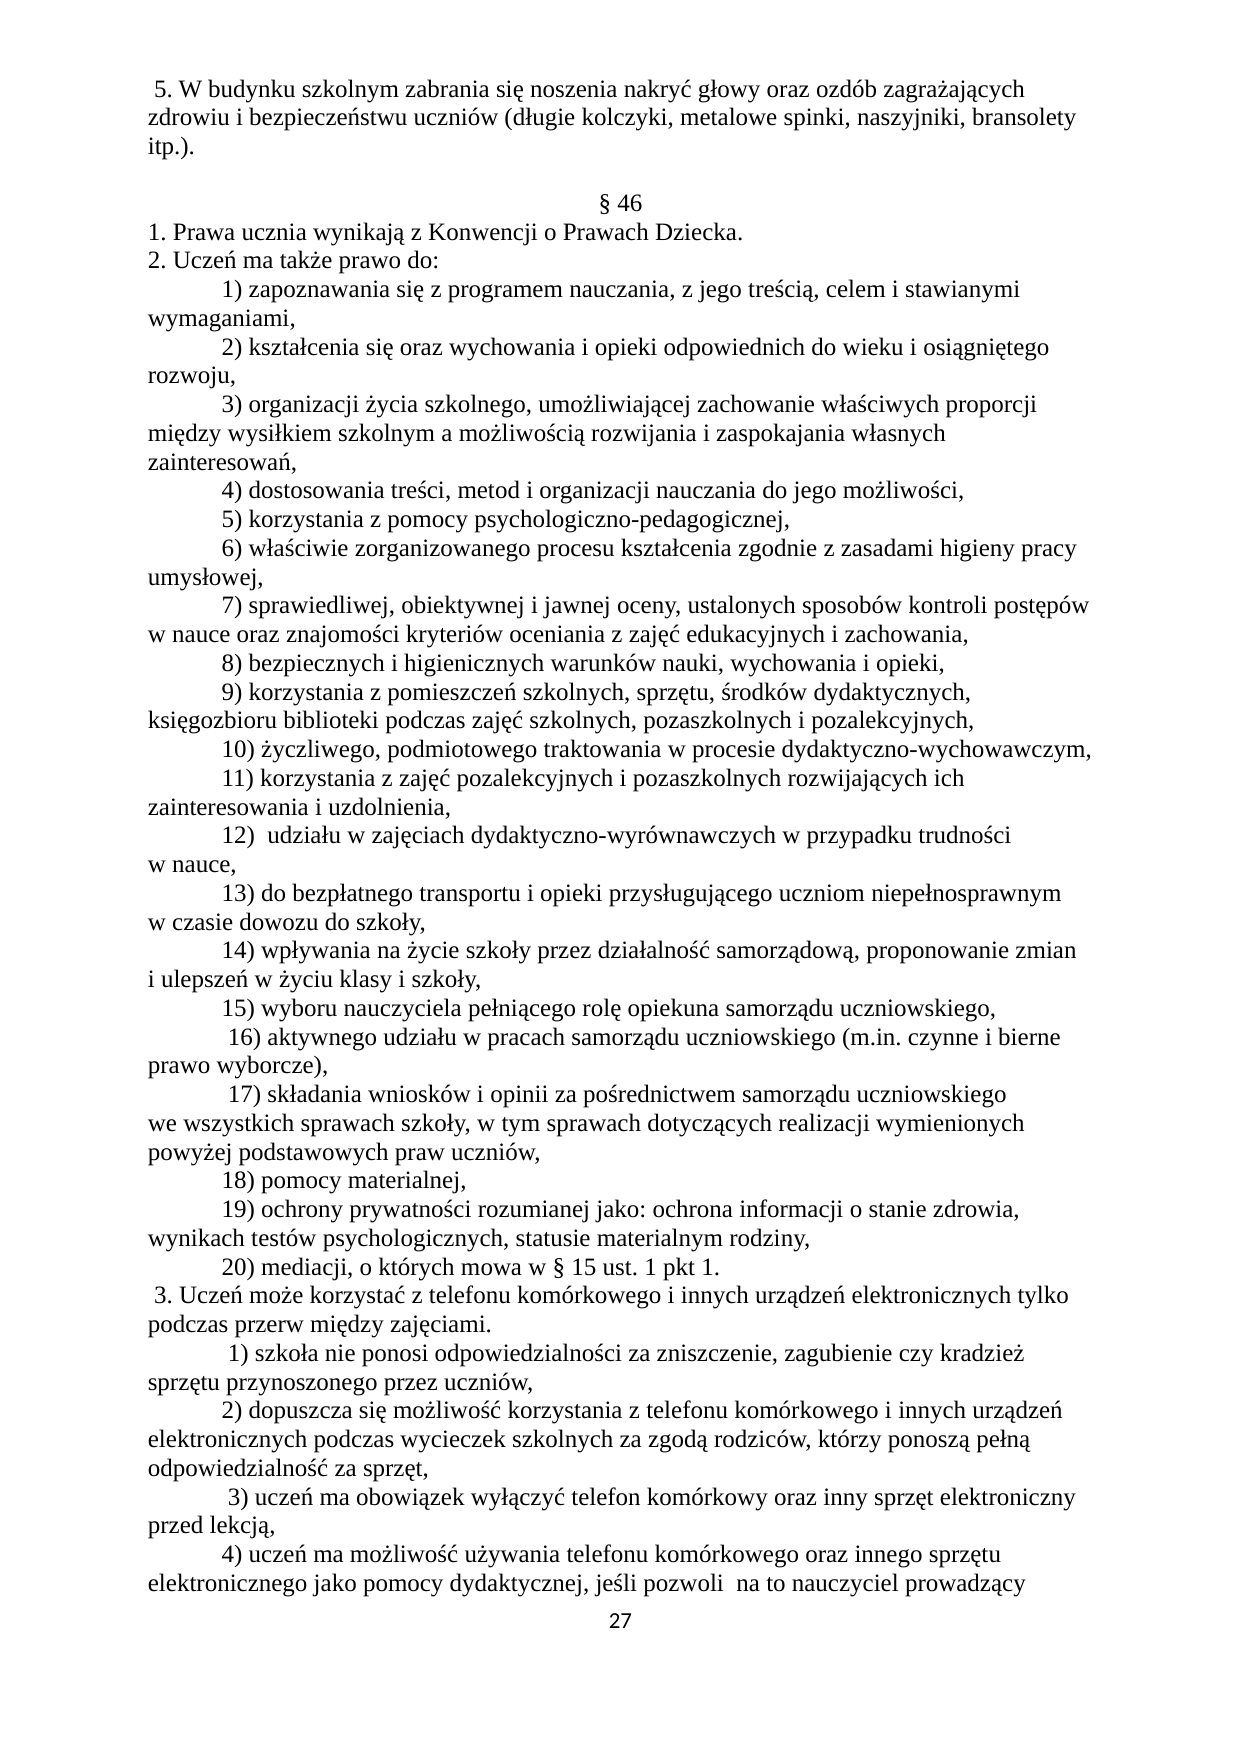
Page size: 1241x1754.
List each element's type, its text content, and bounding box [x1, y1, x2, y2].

text 5. W budynku szkolnym zabrania się noszenia nakryć głowy oraz ozdób zagrażających zdrowiu i bezpieczeństwu uczniów (długie kolczyki, metalowe spinki, naszyjniki, bransolety itp.). [148, 74, 1093, 160]
text 4) uczeń ma możliwość używania telefonu komórkowego oraz innego sprzętu elektronicznego jako pomocy dydaktycznej, jeśli pozwoli na to nauczyciel prowadzący [148, 1539, 1093, 1597]
text 12) udziału w zajęciach dydaktyczno-wyrównawczych w przypadku trudności w nauce, [148, 821, 1093, 878]
text 1. Prawa ucznia wynikają z Konwencji o Prawach Dziecka. [148, 217, 1093, 246]
text 1) zapoznawania się z programem nauczania, z jego treścią, celem i stawianymi wymaganiami, [148, 274, 1093, 332]
text 2) kształcenia się oraz wychowania i opieki odpowiednich do wieku i osiągniętego rozwoju, [148, 332, 1093, 389]
text 4) dostosowania treści, metod i organizacji nauczania do jego możliwości, [148, 476, 1093, 504]
text 14) wpływania na życie szkoły przez działalność samorządową, proponowanie zmian i ulepszeń w życiu klasy i szkoły, [148, 936, 1093, 993]
text 6) właściwie zorganizowanego procesu kształcenia zgodnie z zasadami higieny pracy umysłowej, [148, 533, 1093, 591]
text 10) życzliwego, podmiotowego traktowania w procesie dydaktyczno-wychowawczym, [148, 734, 1093, 763]
text 13) do bezpłatnego transportu i opieki przysługującego uczniom niepełnosprawnym w czasie dowozu do szkoły, [148, 878, 1093, 936]
text 18) pomocy materialnej, [148, 1166, 1093, 1194]
text 1) szkoła nie ponosi odpowiedzialności za zniszczenie, zagubienie czy kradzież sprzętu przynoszonego przez uczniów, [148, 1338, 1093, 1396]
text 8) bezpiecznych i higienicznych warunków nauki, wychowania i opieki, [148, 648, 1093, 677]
text 3) uczeń ma obowiązek wyłączyć telefon komórkowy oraz inny sprzęt elektroniczny przed lekcją, [148, 1482, 1093, 1539]
text 2. Uczeń ma także prawo do: [148, 246, 1093, 274]
text 15) wyboru nauczyciela pełniącego rolę opiekuna samorządu uczniowskiego, [148, 993, 1093, 1022]
text 17) składania wniosków i opinii za pośrednictwem samorządu uczniowskiego we wszystkich sprawach szkoły, w tym sprawach dotyczących realizacji wymienionych powyżej podstawowych praw uczniów, [148, 1079, 1093, 1166]
text 5) korzystania z pomocy psychologiczno-pedagogicznej, [148, 504, 1093, 533]
text 11) korzystania z zajęć pozalekcyjnych i pozaszkolnych rozwijających ich zainteresowania i uzdolnienia, [148, 763, 1093, 821]
text § 46 [148, 188, 1093, 217]
text 9) korzystania z pomieszczeń szkolnych, sprzętu, środków dydaktycznych, księgozbioru biblioteki podczas zajęć szkolnych, pozaszkolnych i pozalekcyjnych, [148, 677, 1093, 734]
text 16) aktywnego udziału w pracach samorządu uczniowskiego (m.in. czynne i bierne prawo wyborcze), [148, 1022, 1093, 1079]
text 3) organizacji życia szkolnego, umożliwiającej zachowanie właściwych proporcji między wysiłkiem szkolnym a możliwością rozwijania i zaspokajania własnych zainteresowań, [148, 389, 1093, 476]
text 20) mediacji, o których mowa w § 15 ust. 1 pkt 1. [148, 1252, 1093, 1281]
text 2) dopuszcza się możliwość korzystania z telefonu komórkowego i innych urządzeń elektronicznych podczas wycieczek szkolnych za zgodą rodziców, którzy ponoszą pełną odpowiedzialność za sprzęt, [148, 1396, 1093, 1482]
text 3. Uczeń może korzystać z telefonu komórkowego i innych urządzeń elektronicznych tylko podczas przerw między zajęciami. [148, 1281, 1093, 1338]
text 19) ochrony prywatności rozumianej jako: ochrona informacji o stanie zdrowia, wynikach testów psychologicznych, statusie materialnym rodziny, [148, 1194, 1093, 1252]
text 7) sprawiedliwej, obiektywnej i jawnej oceny, ustalonych sposobów kontroli postępów w nauce oraz znajomości kryteriów oceniania z zajęć edukacyjnych i zachowania, [148, 591, 1093, 648]
